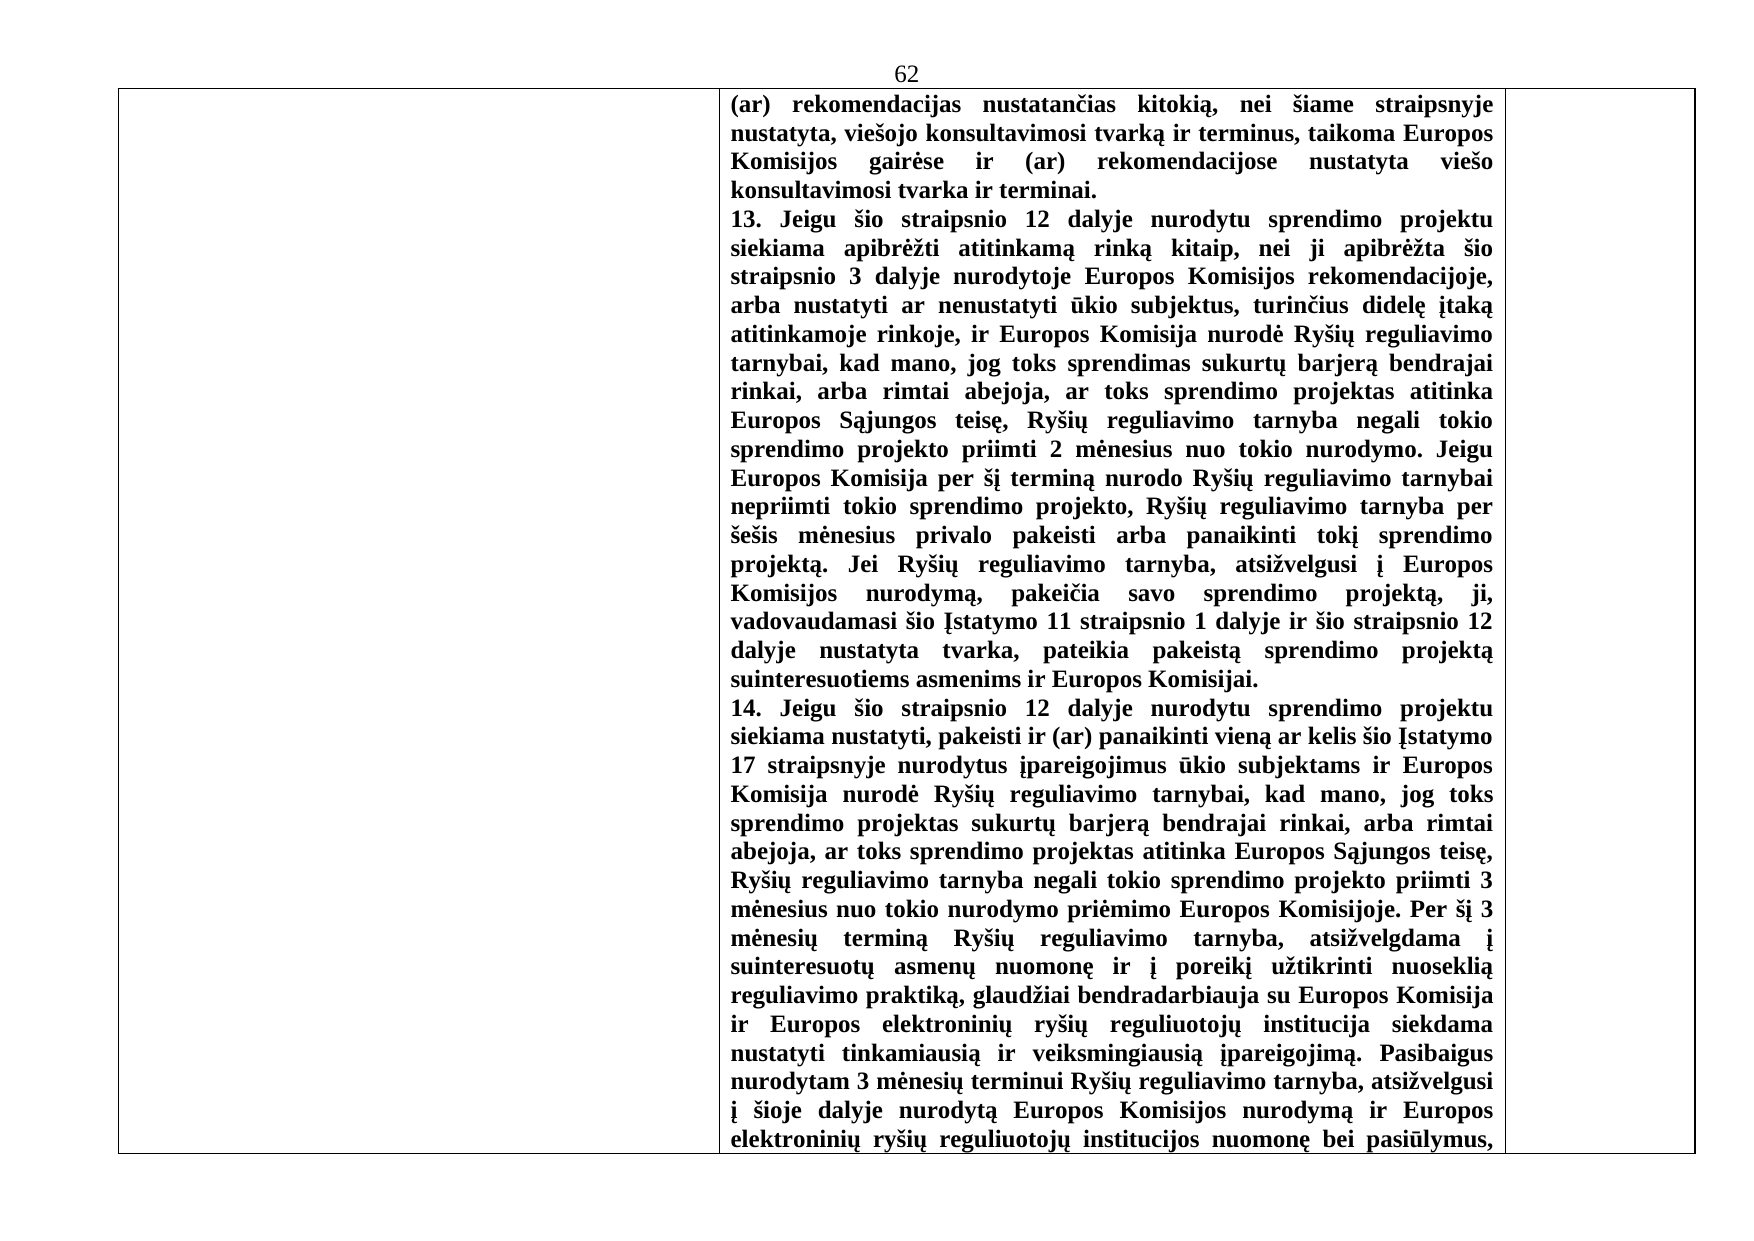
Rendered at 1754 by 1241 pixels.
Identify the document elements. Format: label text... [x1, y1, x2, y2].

table_cell [119, 89, 719, 1153]
table_cell [1506, 89, 1694, 1153]
table_cell (ar) rekomendacijas nustatančias kitokią, nei šiame straipsnyje nustatyta, viešojo konsultavimosi tvarką ir terminus, taikoma Europos Komisijos gairėse ir (ar) rekomendacijose nustatyta viešo konsultavimosi tvarka ir terminai. 13. Jeigu šio straipsnio 12 dalyje nurodytu sprendimo projektu siekiama apibrėžti atitinkamą rinką kitaip, nei ji apibrėžta šio straipsnio 3 dalyje nurodytoje Europos Komisijos rekomendacijoje, arba nustatyti ar nenustatyti ūkio subjektus, turinčius didelę įtaką atitinkamoje rinkoje, ir Europos Komisija nurodė Ryšių reguliavimo tarnybai, kad mano, jog toks sprendimas sukurtų barjerą bendrajai rinkai, arba rimtai abejoja, ar toks sprendimo projektas atitinka Europos Sąjungos teisę, Ryšių reguliavimo tarnyba negali tokio sprendimo projekto priimti 2 mėnesius nuo tokio nurodymo. Jeigu Europos Komisija per šį terminą nurodo Ryšių reguliavimo tarnybai nepriimti tokio sprendimo projekto, Ryšių reguliavimo tarnyba per šešis mėnesius privalo pakeisti arba panaikinti tokį sprendimo projektą. Jei Ryšių reguliavimo tarnyba, atsižvelgusi į Europos Komisijos nurodymą, pakeičia savo sprendimo projektą, ji, vadovaudamasi šio Įstatymo 11 straipsnio 1 dalyje ir šio straipsnio 12 dalyje nustatyta tvarka, pateikia pakeistą sprendimo projektą suinteresuotiems asmenims ir Europos Komisijai. 14. Jeigu šio straipsnio 12 dalyje nurodytu sprendimo projektu siekiama nustatyti, pakeisti ir (ar) panaikinti vieną ar kelis šio Įstatymo 17 straipsnyje nurodytus įpareigojimus ūkio subjektams ir Europos Komisija nurodė Ryšių reguliavimo tarnybai, kad mano, jog toks sprendimo projektas sukurtų barjerą bendrajai rinkai, arba rimtai abejoja, ar toks sprendimo projektas atitinka Europos Sąjungos teisę, Ryšių reguliavimo tarnyba negali tokio sprendimo projekto priimti 3 mėnesius nuo tokio nurodymo priėmimo Europos Komisijoje. Per šį 3 mėnesių terminą Ryšių reguliavimo tarnyba, atsižvelgdama į suinteresuotų asmenų nuomonę ir į poreikį užtikrinti nuoseklią reguliavimo praktiką, glaudžiai bendradarbiauja su Europos Komisija ir Europos elektroninių ryšių reguliuotojų institucija siekdama nustatyti tinkamiausią ir veiksmingiausią įpareigojimą. Pasibaigus nurodytam 3 mėnesių terminui Ryšių reguliavimo tarnyba, atsižvelgusi į šioje dalyje nurodytą Europos Komisijos nurodymą ir Europos elektroninių ryšių reguliuotojų institucijos nuomonę bei pasiūlymus, [720, 89, 1505, 1153]
